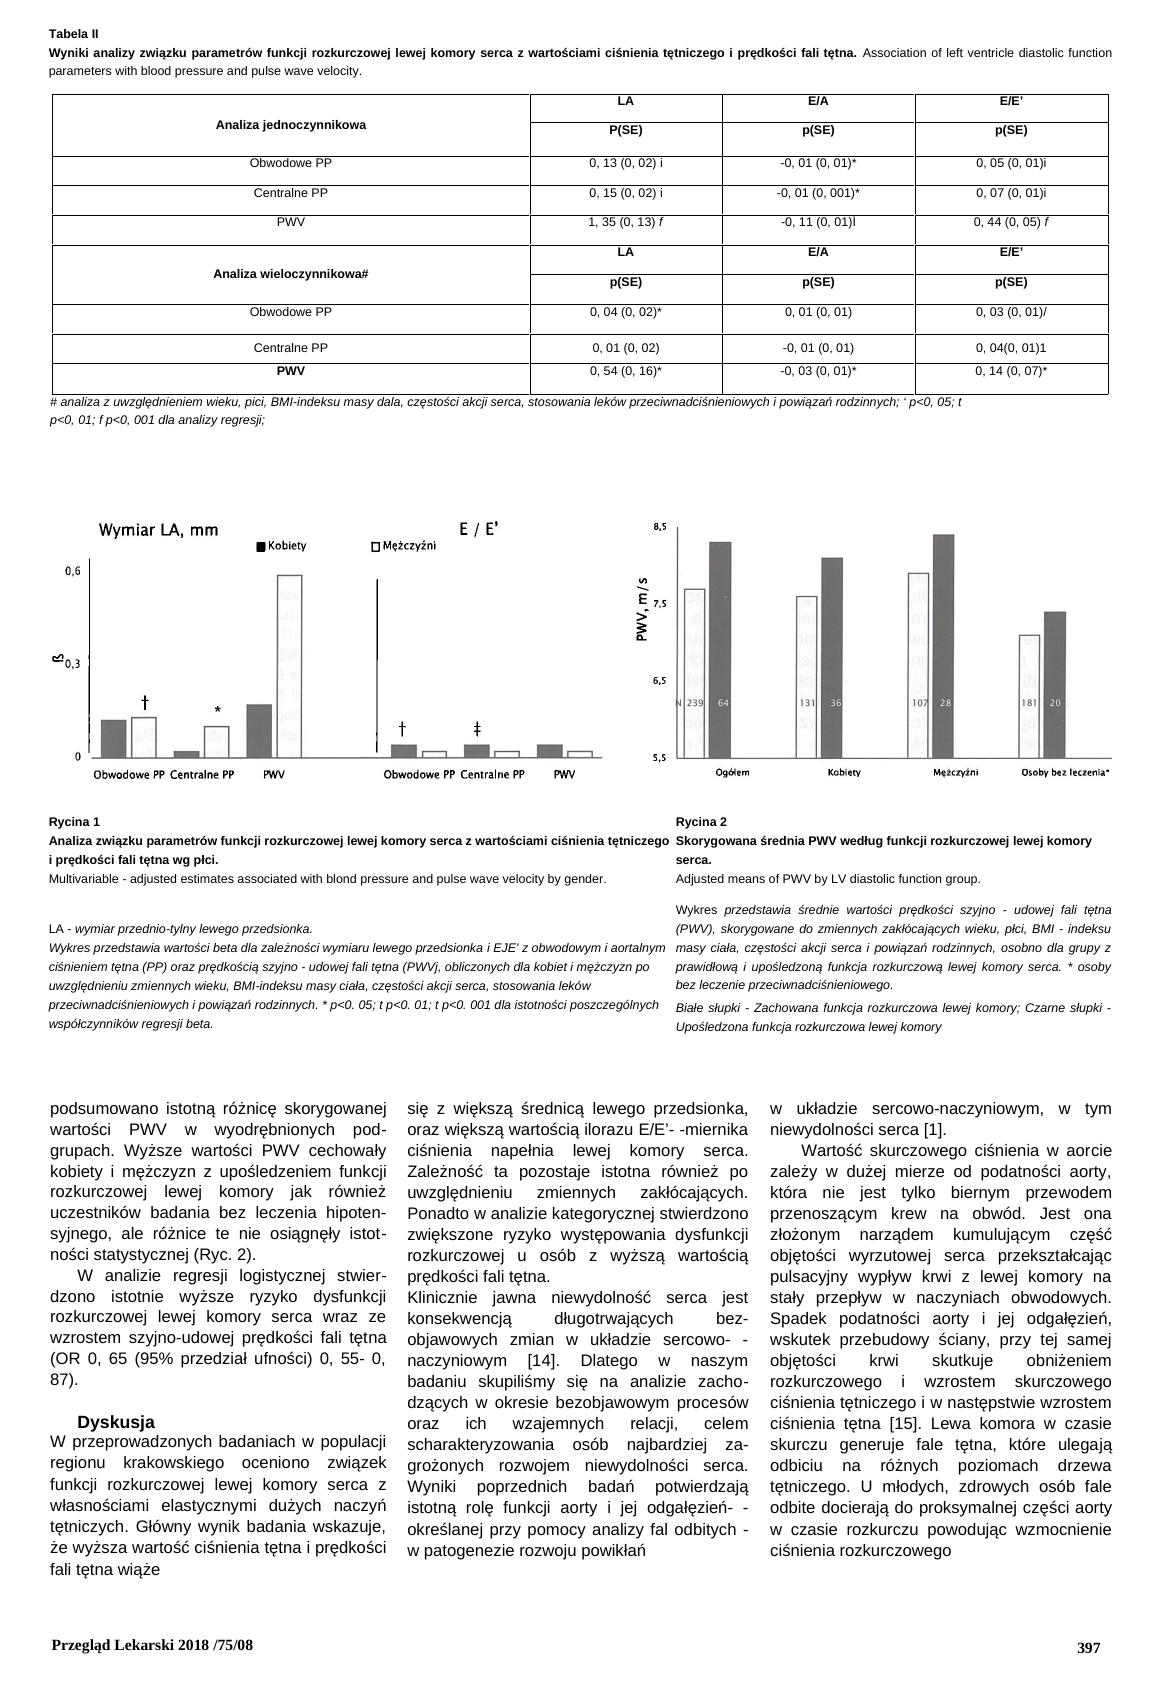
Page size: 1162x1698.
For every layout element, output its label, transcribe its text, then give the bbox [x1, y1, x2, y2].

table_cell 0, 07 (0, 01)i [916, 186, 1108, 214]
table_cell Centralne PP [53, 186, 529, 214]
table_cell 0, 04(0, 01)1 [916, 335, 1108, 363]
text Wykres przedstawia wartości beta dla zależności wymiaru lewego przedsionka i EJE' z obwodowym i aortalnym ciśnieniem tętna (PP) oraz prędkością szyjno - udowej fali tętna (PWVj, obliczonych dla kobiet i mężczyzn po uwzględnieniu zmiennych wieku, BMI-indeksu masy ciała, częstości akcji serca, stosowania leków przeciwnadciśnieniowych i powiązań rodzinnych. * p<0. 05; t p<0. 01; t p<0. 001 dla istotności poszczególnych współczynników regresji beta. [48, 940, 676, 1031]
table_cell p(SE) [723, 123, 914, 156]
text W analizie regresji logistycznej stwier­dzono istotnie wyższe ryzyko dysfunkcji rozkurczowej lewej komory serca wraz ze wzrostem szyjno-udowej prędkości fali tęt­na (OR 0, 65 (95% przedział ufności) 0, 55- 0, 87). [50, 1266, 386, 1389]
table_cell P(SE) [531, 123, 722, 156]
text Skorygowana średnia PWV według funkcji rozkurczowej lewej komory serca. [676, 833, 1113, 867]
table_cell E/E’ [916, 246, 1108, 274]
table_cell 0, 14 (0, 07)* [916, 364, 1108, 394]
table_cell Obwodowe PP [53, 305, 529, 333]
table_header E/A [723, 95, 914, 122]
text Tabela II [48, 27, 1112, 41]
table_cell -0, 01 (0, 01)* [723, 157, 914, 185]
table_cell 0, 01 (0, 02) [531, 335, 722, 363]
table_cell -0, 03 (0, 01)* [723, 364, 914, 394]
text Rycina 2 [676, 814, 1113, 829]
table_cell LA [531, 246, 722, 274]
table_cell Centralne PP [53, 335, 529, 363]
table_cell 0, 01 (0, 01) [723, 305, 914, 333]
table_cell p(SE) [531, 275, 722, 304]
table_cell -0, 11 (0, 01)Í [723, 216, 914, 244]
table_header E/E’ [916, 95, 1108, 122]
text Wartość skurczowego ciśnienia w aor­cie zależy w dużej mierze od podatności aorty, która nie jest tylko biernym prze­wodem przenoszącym krew na obwód. Jest ona złożonym narządem kumulują­cym część objętości wyrzutowej serca przekształcając pulsacyjny wypływ krwi z lewej komory na stały przepływ w na­czyniach obwodowych. Spadek podatno­ści aorty i jej odgałęzień, wskutek prze­budowy ściany, przy tej samej objętości krwi skutkuje obniżeniem rozkurczowego i wzrostem skurczowego ciśnienia tętni­czego i w następstwie wzrostem ciśnie­nia tętna [15]. Lewa komora w czasie skurczu generuje fale tętna, które ulega­ją odbiciu na różnych poziomach drzewa tętniczego. U młodych, zdrowych osób fale odbite docierają do proksymalnej czę­ści aorty w czasie rozkurczu powodując wzmocnienie ciśnienia rozkurczowego [770, 1141, 1112, 1559]
text W przeprowadzonych badaniach w populacji regionu krakowskiego ocenio­no związek funkcji rozkurczowej lewej ko­mory serca z własnościami elastycznymi dużych naczyń tętniczych. Główny wynik badania wskazuje, że wyższa wartość ci­śnienia tętna i prędkości fali tętna wiąże [50, 1432, 386, 1578]
picture [52, 521, 1112, 779]
table_cell 0, 13 (0, 02) i [531, 157, 722, 185]
text Przegląd Lekarski 2018 /75/08 [51, 1636, 278, 1654]
text Wykres przedstawia średnie wartości prędkości szyjno - udowej fali tętna (PWV), skorygowane do zmiennych zakłócających wieku, płci, BMI - indeksu masy ciała, częstości akcji serca i powiązań rodzinnych, osobno dla grupy z prawidłową i upośledzoną funkcja rozkurczową lewej komory serca. * osoby bez leczenie przeciwnadciśnieniowego. [676, 903, 1113, 992]
table_cell 0, 44 (0, 05) f [916, 216, 1108, 244]
text Multivariable - adjusted estimates associated with blond pressure and pulse wave velocity by gender. [48, 871, 676, 886]
text Białe słupki - Zachowana funkcja rozkurczowa lewej komory; Czarne słupki - Upośledzona funkcja rozkurczowa lewej komory [676, 1001, 1113, 1034]
table_cell p(SE) [916, 275, 1108, 304]
table_cell E/A [723, 246, 914, 274]
table_header LA [531, 95, 722, 122]
table_cell 0, 03 (0, 01)/ [916, 305, 1108, 333]
table_cell PWV [53, 364, 529, 394]
table_cell 0, 15 (0, 02) i [531, 186, 722, 214]
text Klinicznie jawna niewydolność serca jest konsekwencją długotrwających bez- objawowych zmian w układzie sercowo- -naczyniowym [14]. Dlatego w naszym badaniu skupiliśmy się na analizie zacho­dzących w okresie bezobjawowym proce­sów oraz ich wzajemnych relacji, celem scharakteryzowania osób najbardziej za­grożonych rozwojem niewydolności serca. Wyniki poprzednich badań potwierdzają istotną rolę funkcji aorty i jej odgałęzień- -określanej przy pomocy analizy fal od­bitych - w patogenezie rozwoju powikłań [407, 1288, 748, 1559]
table_cell Obwodowe PP [53, 157, 529, 185]
table_cell p(SE) [916, 123, 1108, 156]
table_cell PWV [53, 216, 529, 244]
table_cell 0, 54 (0, 16)* [531, 364, 722, 394]
text Adjusted means of PWV by LV diastolic function group. [676, 871, 1113, 886]
table_cell -0, 01 (0, 01) [723, 335, 914, 363]
text w układzie sercowo-naczyniowym, w tym niewydolności serca [1]. [770, 1098, 1112, 1139]
text się z większą średnicą lewego przedsion­ka, oraz większą wartością ilorazu E/E’- -miernika ciśnienia napełnia lewej komo­ry serca. Zależność ta pozostaje istotna również po uwzględnieniu zmiennych zakłócających. Ponadto w analizie kate­gorycznej stwierdzono zwiększone ryzyko występowania dysfunkcji rozkurczowej u osób z wyższą wartością prędkości fali tętna. [407, 1098, 748, 1286]
table_cell Analiza wieloczynnikowa# [53, 246, 529, 304]
table_cell 1, 35 (0, 13) f [531, 216, 722, 244]
table_cell p(SE) [723, 275, 914, 304]
text LA - wymiar przednio-tylny lewego przedsionka. [48, 921, 676, 936]
table_cell -0, 01 (0, 001)* [723, 186, 914, 214]
text Rycina 1 [48, 814, 676, 829]
table_cell 0, 05 (0, 01)i [916, 157, 1108, 185]
table_cell 0, 04 (0, 02)* [531, 305, 722, 333]
text Wyniki analizy związku parametrów funkcji rozkurczowej lewej komory serca z wartościami ciśnienia tętniczego i prędkości fali tętna. Association of left ventricle diastolic function parameters with blood pressure and pulse wave velocity. [48, 46, 1112, 78]
text podsumowano istotną różnicę skorygowa­nej wartości PWV w wyodrębnionych pod­grupach. Wyższe wartości PWV cechowały kobiety i mężczyzn z upośledzeniem funk­cji rozkurczowej lewej komory jak również uczestników badania bez leczenia hipoten- syjnego, ale różnice te nie osiągnęły istot­ności statystycznej (Ryc. 2). [50, 1099, 386, 1264]
text # analiza z uwzględnieniem wieku, pici, BMI-indeksu masy dala, częstości akcji serca, stosowania leków przeciwnadciśnieniowych i powiązań rodzinnych; ‘ p<0, 05; t p<0, 01; f p<0, 001 dla analizy regresji; [50, 394, 987, 427]
text 397 [1077, 1639, 1107, 1657]
table_header Analiza jednoczynnikowa [53, 95, 529, 156]
subtitle Dyskusja [50, 1411, 386, 1432]
text Analiza związku parametrów funkcji rozkurczowej lewej komory serca z wartościami ciśnienia tętniczego i prędkości fali tętna wg płci. [48, 833, 676, 867]
